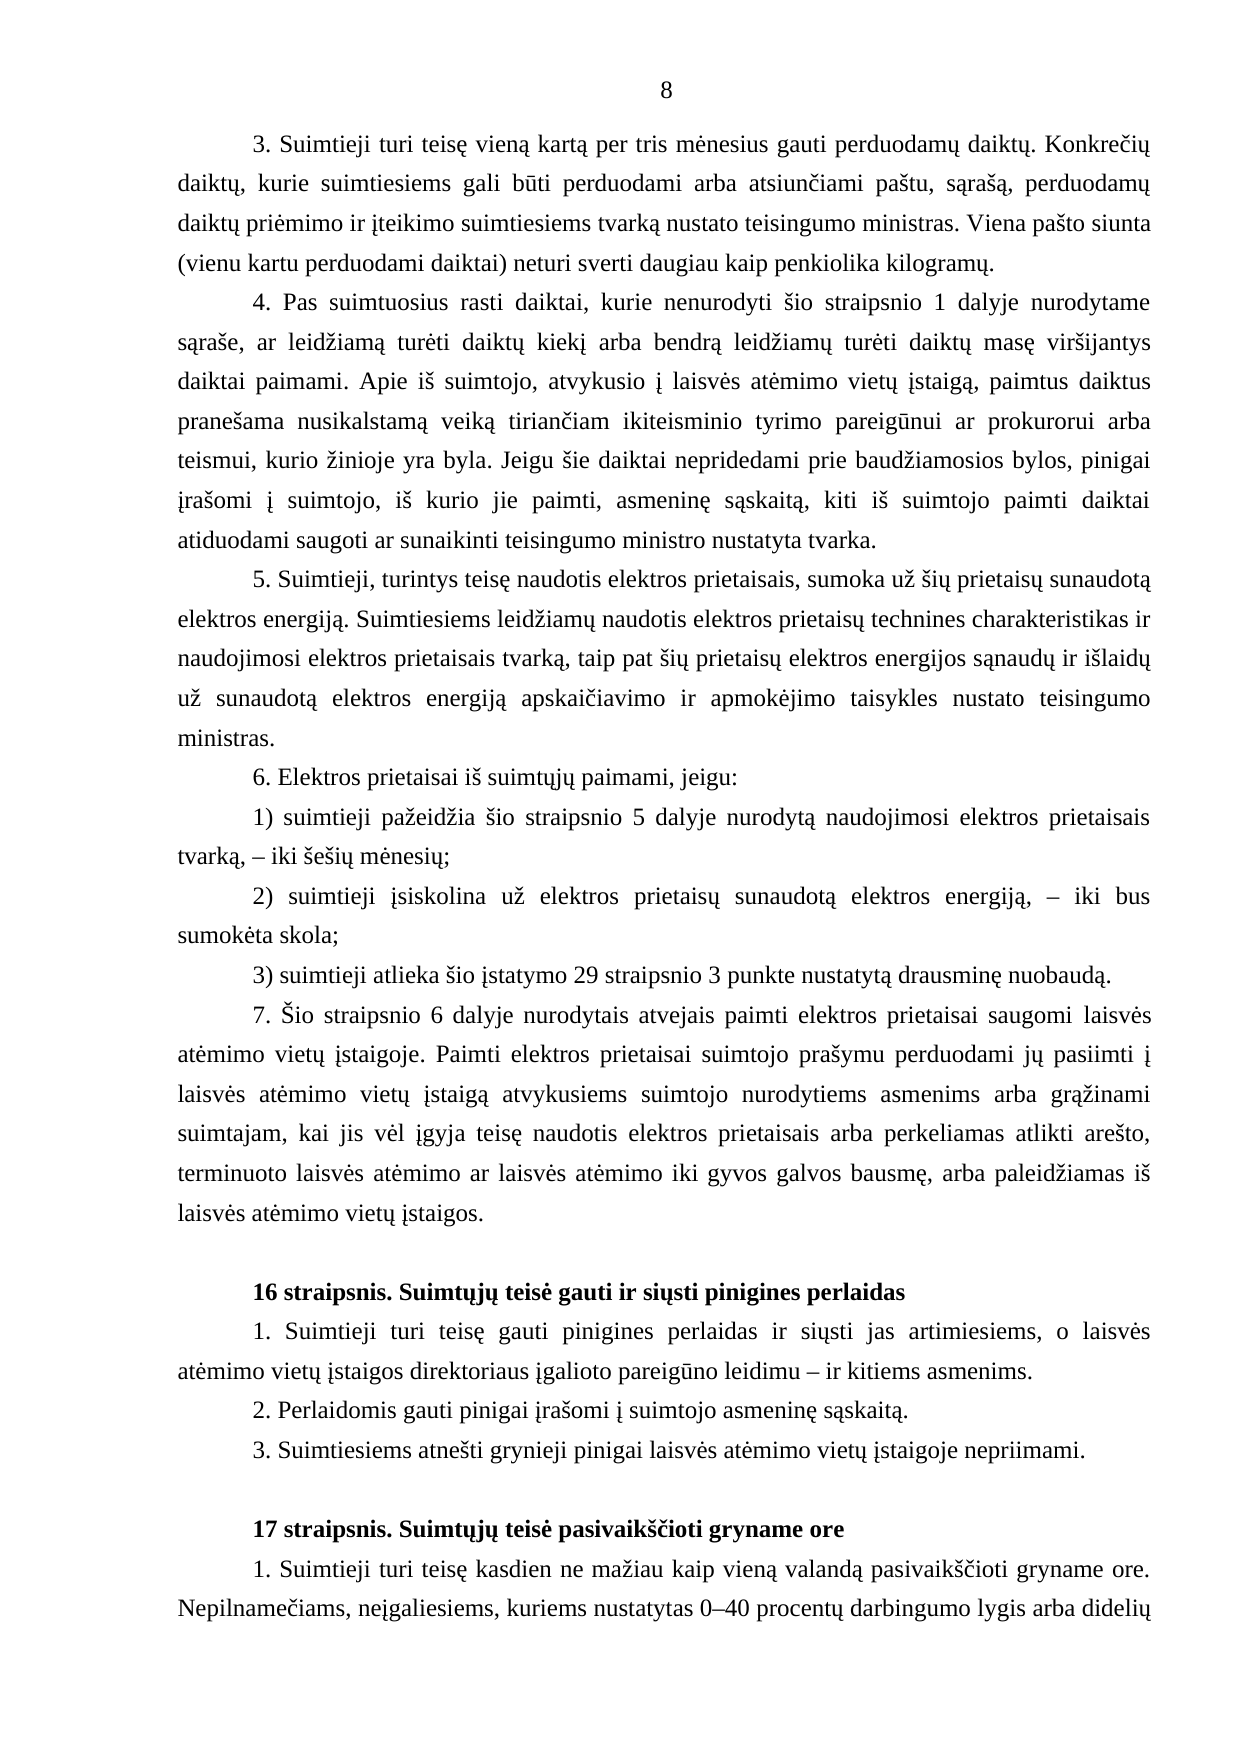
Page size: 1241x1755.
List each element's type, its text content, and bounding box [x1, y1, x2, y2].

text 3. Suimtieji turi teisę vieną kartą per tris mėnesius gauti perduodamų daiktų. Konkrečių daiktų, kurie suimtiesiems gali būti perduodami arba atsiunčiami paštu, sąrašą, perduodamų daiktų priėmimo ir įteikimo suimtiesiems tvarką nustato teisingumo ministras. Viena pašto siunta (vienu kartu perduodami daiktai) neturi sverti daugiau kaip penkiolika kilogramų. [177, 118, 1152, 276]
text 7. Šio straipsnio 6 dalyje nurodytais atvejais paimti elektros prietaisai saugomi laisvės atėmimo vietų įstaigoje. Paimti elektros prietaisai suimtojo prašymu perduodami jų pasiimti į laisvės atėmimo vietų įstaigą atvykusiems suimtojo nurodytiems asmenims arba grąžinami suimtajam, kai jis vėl įgyja teisę naudotis elektros prietaisais arba perkeliamas atlikti arešto, terminuoto laisvės atėmimo ar laisvės atėmimo iki gyvos galvos bausmę, arba paleidžiamas iš laisvės atėmimo vietų įstaigos. [177, 989, 1152, 1226]
text 2) suimtieji įsiskolina už elektros prietaisų sunaudotą elektros energiją, – iki bus sumokėta skola; [177, 870, 1152, 949]
text 3) suimtieji atlieka šio įstatymo 29 straipsnio 3 punkte nustatytą drausminę nuobaudą. [177, 949, 1152, 989]
text 6. Elektros prietaisai iš suimtųjų paimami, jeigu: [177, 751, 1152, 791]
text 3. Suimtiesiems atnešti grynieji pinigai laisvės atėmimo vietų įstaigoje nepriimami. [177, 1424, 1152, 1464]
text 1. Suimtieji turi teisę kasdien ne mažiau kaip vieną valandą pasivaikščioti gryname ore. Nepilnamečiams, neįgaliesiems, kuriems nustatytas 0–40 procentų darbingumo lygis arba didelių [177, 1543, 1152, 1622]
text 4. Pas suimtuosius rasti daiktai, kurie nenurodyti šio straipsnio 1 dalyje nurodytame sąraše, ar leidžiamą turėti daiktų kiekį arba bendrą leidžiamų turėti daiktų masę viršijantys daiktai paimami. Apie iš suimtojo, atvykusio į laisvės atėmimo vietų įstaigą, paimtus daiktus pranešama nusikalstamą veiką tiriančiam ikiteisminio tyrimo pareigūnui ar prokurorui arba teismui, kurio žinioje yra byla. Jeigu šie daiktai nepridedami prie baudžiamosios bylos, pinigai įrašomi į suimtojo, iš kurio jie paimti, asmeninę sąskaitą, kiti iš suimtojo paimti daiktai atiduodami saugoti ar sunaikinti teisingumo ministro nustatyta tvarka. [177, 276, 1152, 553]
text 16 straipsnis. Suimtųjų teisė gauti ir siųsti pinigines perlaidas [177, 1266, 1152, 1306]
text 1) suimtieji pažeidžia šio straipsnio 5 dalyje nurodytą naudojimosi elektros prietaisais tvarką, – iki šešių mėnesių; [177, 791, 1152, 870]
text 17 straipsnis. Suimtųjų teisė pasivaikščioti gryname ore [177, 1503, 1152, 1543]
text 1. Suimtieji turi teisę gauti pinigines perlaidas ir siųsti jas artimiesiems, o laisvės atėmimo vietų įstaigos direktoriaus įgalioto pareigūno leidimu – ir kitiems asmenims. [177, 1306, 1152, 1385]
text 5. Suimtieji, turintys teisę naudotis elektros prietaisais, sumoka už šių prietaisų sunaudotą elektros energiją. Suimtiesiems leidžiamų naudotis elektros prietaisų technines charakteristikas ir naudojimosi elektros prietaisais tvarką, taip pat šių prietaisų elektros energijos sąnaudų ir išlaidų už sunaudotą elektros energiją apskaičiavimo ir apmokėjimo taisykles nustato teisingumo ministras. [177, 553, 1152, 751]
text 2. Perlaidomis gauti pinigai įrašomi į suimtojo asmeninę sąskaitą. [177, 1385, 1152, 1424]
